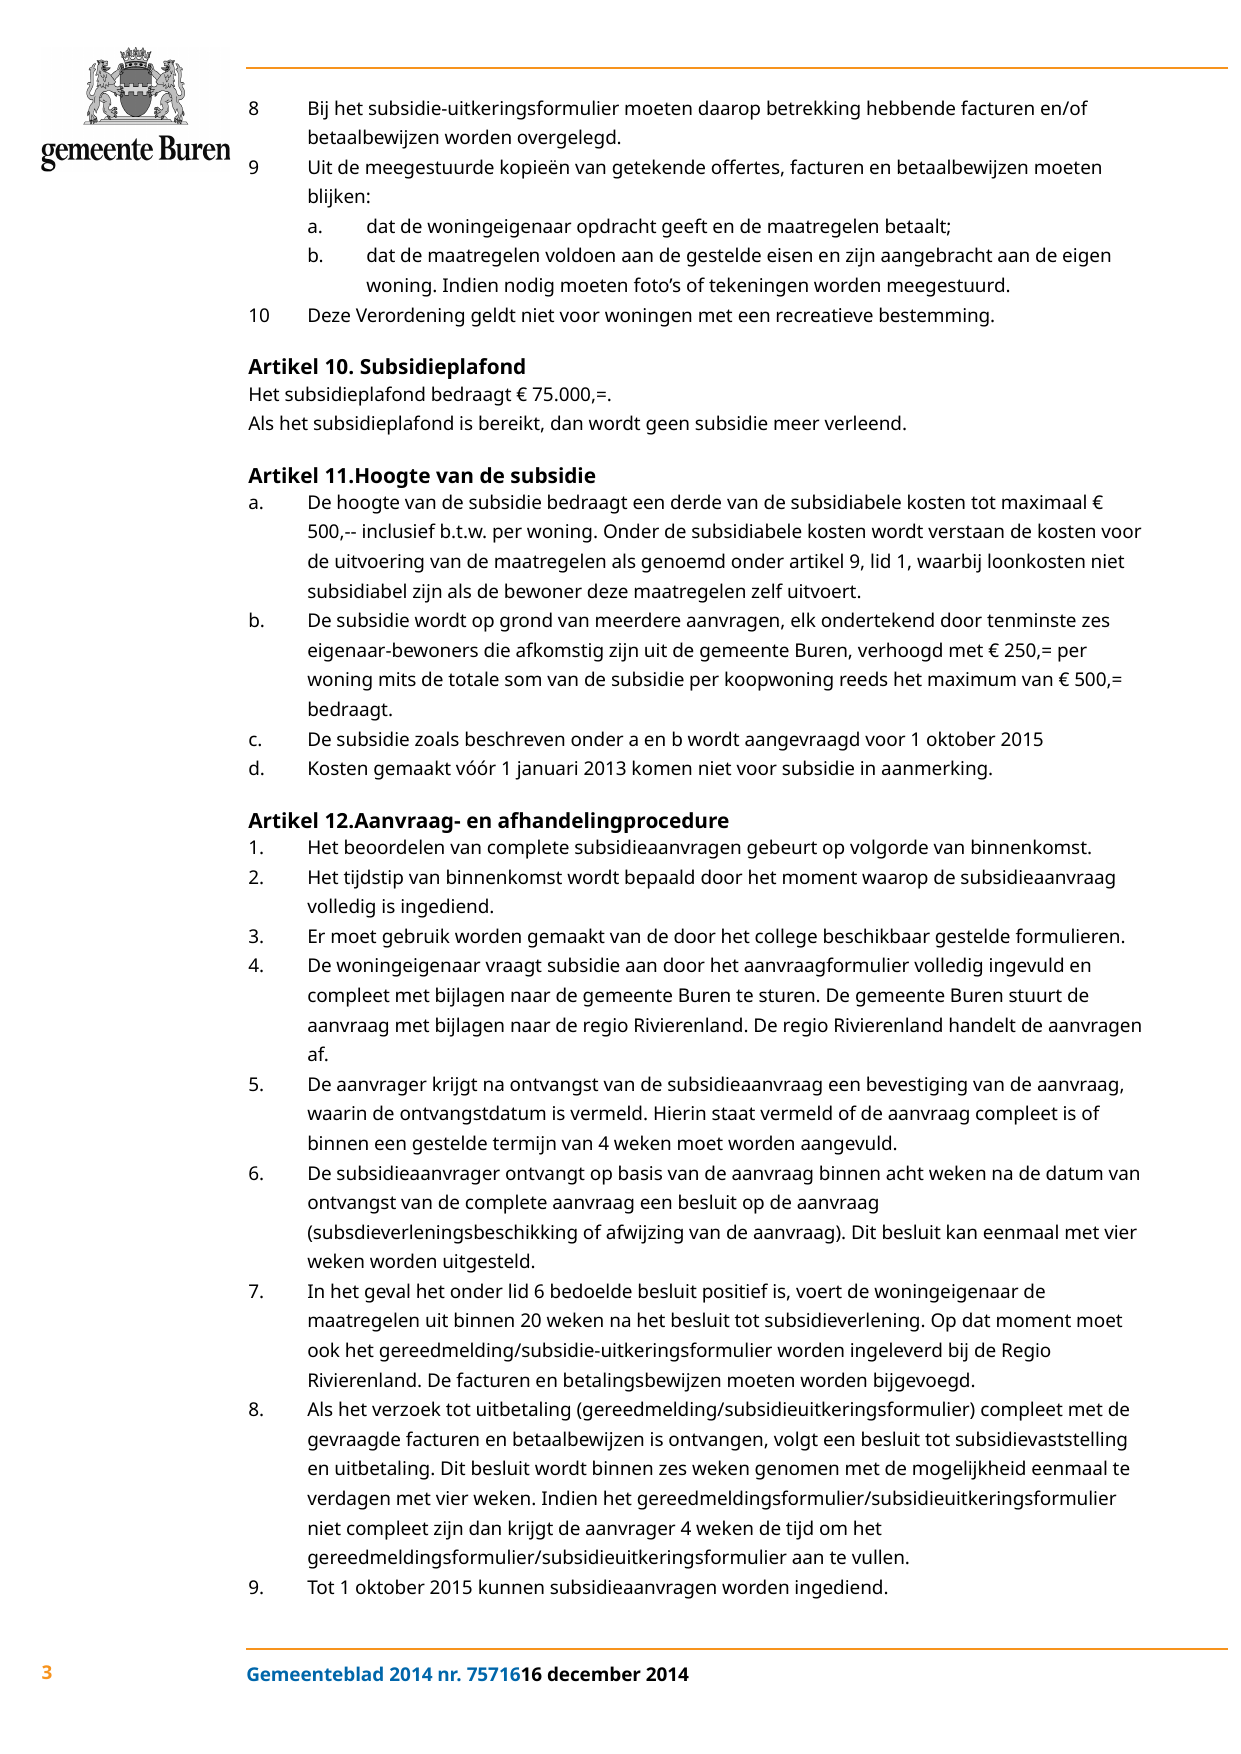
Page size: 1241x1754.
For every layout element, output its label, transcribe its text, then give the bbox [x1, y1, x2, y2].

list De subsidieaanvrager ontvangt op basis van de aanvraag binnen acht weken na de datum van ontvangst van de complete aanvraag een besluit op de aanvraag (subsdieverleningsbeschikking of afwijzing van de aanvraag). Dit besluit kan eenmaal met vier weken worden uitgesteld. [248, 1160, 1152, 1274]
list De woningeigenaar vraagt subsidie aan door het aanvraagformulier volledig ingevuld en compleet met bijlagen naar de gemeente Buren te sturen. De gemeente Buren stuurt de aanvraag met bijlagen naar de regio Rivierenland. De regio Rivierenland handelt de aanvragen af. [248, 953, 1152, 1067]
list De subsidie wordt op grond van meerdere aanvragen, elk ondertekend door tenminste zes eigenaar-bewoners die afkomstig zijn uit de gemeente Buren, verhoogd met € 250,= per woning mits de totale som van de subsidie per koopwoning reeds het maximum van € 500,= bedraagt. [248, 607, 1152, 722]
list De hoogte van de subsidie bedraagt een derde van de subsidiabele kosten tot maximaal € 500,-- inclusief b.t.w. per woning. Onder de subsidiabele kosten wordt verstaan de kosten voor de uitvoering van de maatregelen als genoemd onder artikel 9, lid 1, waarbij loonkosten niet subsidiabel zijn als de bewoner deze maatregelen zelf uitvoert. [248, 489, 1152, 604]
text Artikel 10. Subsidieplafond [248, 352, 1152, 381]
list Het beoordelen van complete subsidieaanvragen gebeurt op volgorde van binnenkomst. [248, 834, 1152, 860]
list Als het verzoek tot uitbetaling (gereedmelding/subsidieuitkeringsformulier) compleet met de gevraagde facturen en betaalbewijzen is ontvangen, volgt een besluit tot subsidievaststelling en uitbetaling. Dit besluit wordt binnen zes weken genomen met de mogelijkheid eenmaal te verdagen met vier weken. Indien het gereedmeldingsformulier/subsidieuitkeringsformulier niet compleet zijn dan krijgt de aanvrager 4 weken de tijd om het gereedmeldingsformulier/subsidieuitkeringsformulier aan te vullen. [248, 1396, 1152, 1570]
list Tot 1 oktober 2015 kunnen subsidieaanvragen worden ingediend. [248, 1574, 1152, 1599]
list Het tijdstip van binnenkomst wordt bepaald door het moment waarop de subsidieaanvraag volledig is ingediend. [248, 864, 1152, 919]
list Er moet gebruik worden gemaakt van de door het college beschikbaar gestelde formulieren. [248, 923, 1152, 949]
list Bij het subsidie-uitkeringsformulier moeten daarop betrekking hebbende facturen en/of betaalbewijzen worden overgelegd. [248, 95, 1152, 150]
list In het geval het onder lid 6 bedoelde besluit positief is, voert de woningeigenaar de maatregelen uit binnen 20 weken na het besluit tot subsidieverlening. Op dat moment moet ook het gereedmelding/subsidie-uitkeringsformulier worden ingeleverd bij de Regio Rivierenland. De facturen en betalingsbewijzen moeten worden bijgevoegd. [248, 1278, 1152, 1392]
list dat de woningeigenaar opdracht geeft en de maatregelen betaalt; [307, 213, 1152, 239]
text Artikel 12.Aanvraag- en afhandelingprocedure [248, 806, 1152, 834]
list Uit de meegestuurde kopieën van getekende offertes, facturen en betaalbewijzen moeten blijken: [248, 154, 1152, 209]
list Kosten gemaakt vóór 1 januari 2013 komen niet voor subsidie in aanmerking. [248, 755, 1152, 781]
text Als het subsidieplafond is bereikt, dan wordt geen subsidie meer verleend. [248, 410, 1152, 436]
list Deze Verordening geldt niet voor woningen met een recreatieve bestemming. [248, 302, 1152, 328]
text Artikel 11.Hoogte van de subsidie [248, 461, 1152, 489]
list De aanvrager krijgt na ontvangst van de subsidieaanvraag een bevestiging van de aanvraag, waarin de ontvangstdatum is vermeld. Hierin staat vermeld of de aanvraag compleet is of binnen een gestelde termijn van 4 weken moet worden aangevuld. [248, 1071, 1152, 1156]
text Het subsidieplafond bedraagt € 75.000,=. [248, 381, 1152, 406]
list De subsidie zoals beschreven onder a en b wordt aangevraagd voor 1 oktober 2015 [248, 726, 1152, 752]
list dat de maatregelen voldoen aan de gestelde eisen en zijn aangebracht aan de eigen woning. Indien nodig moeten foto’s of tekeningen worden meegestuurd. [307, 243, 1152, 298]
picture [41, 47, 231, 172]
